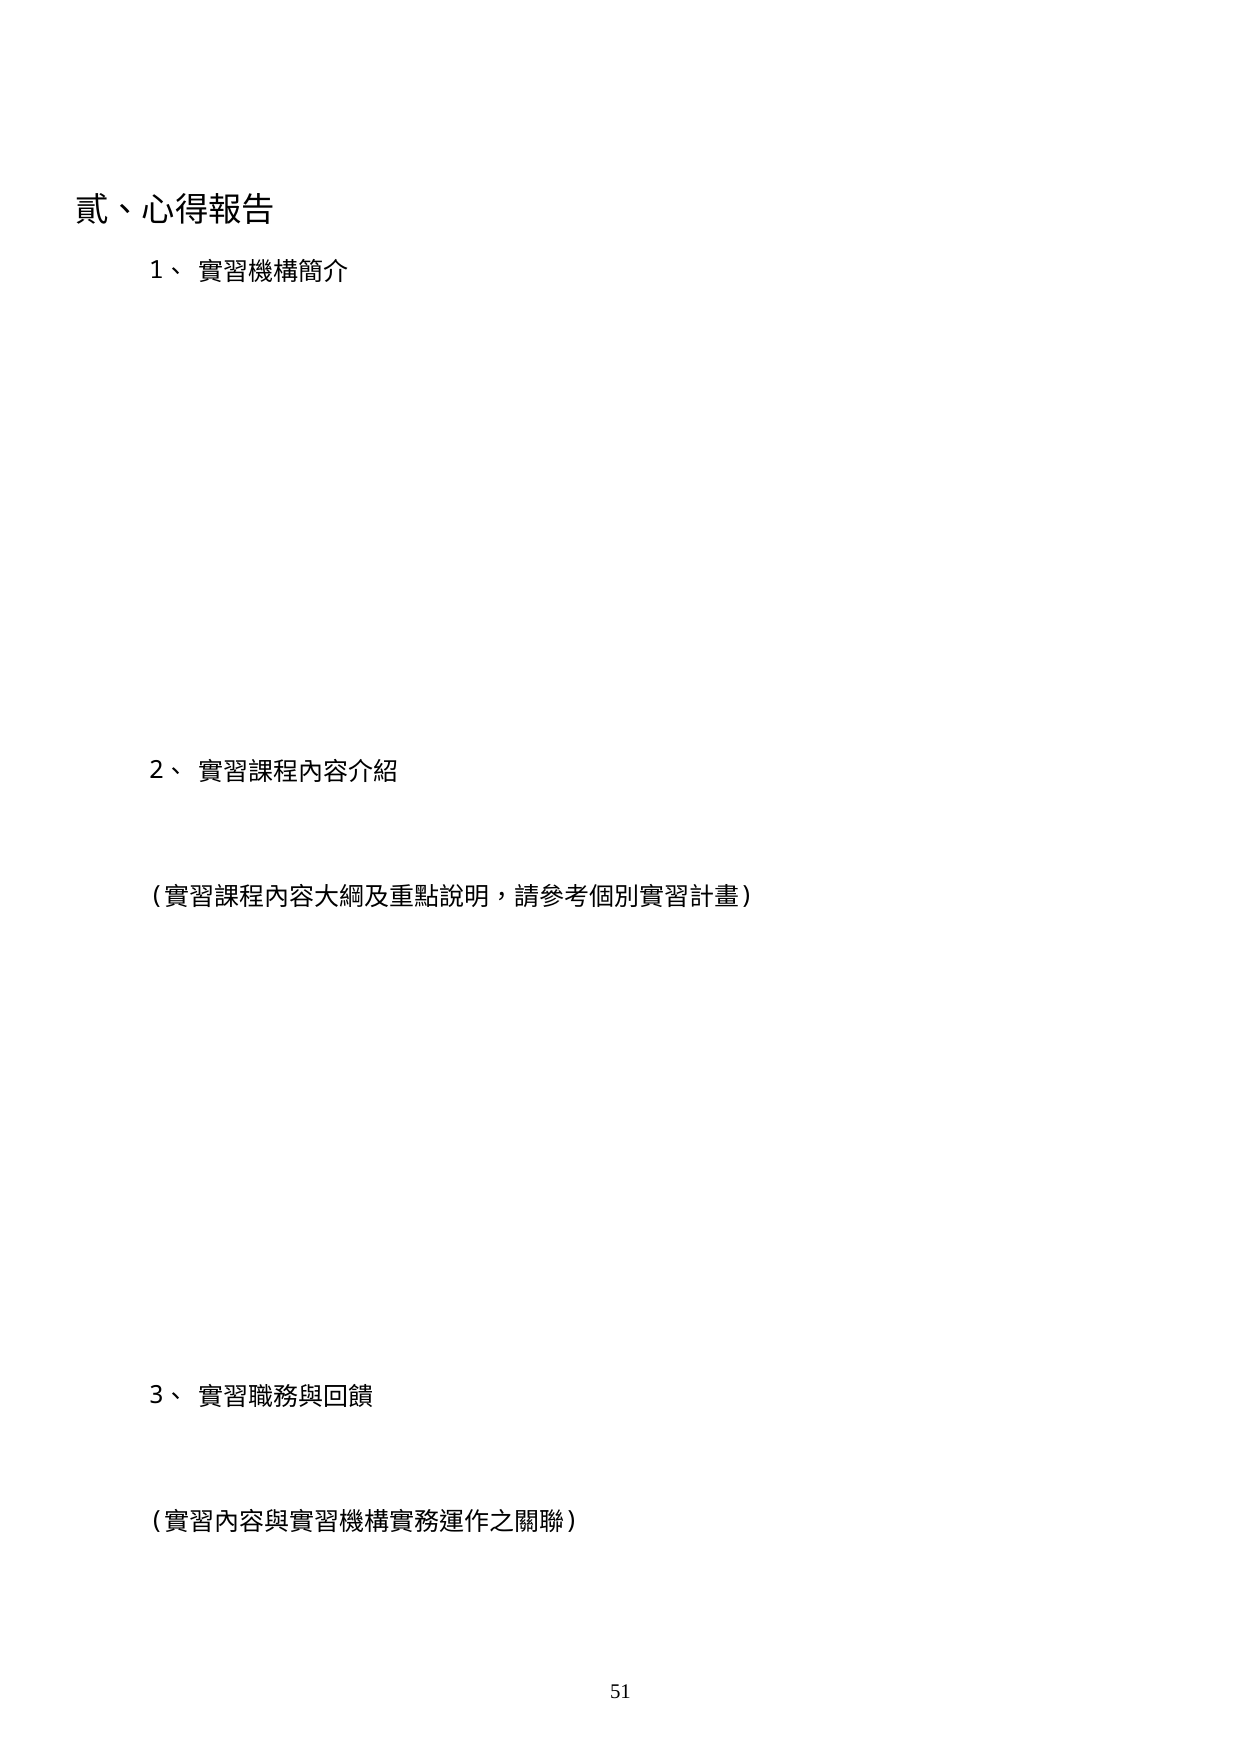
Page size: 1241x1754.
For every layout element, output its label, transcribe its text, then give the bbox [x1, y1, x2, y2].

list 實習課程內容介紹 [149, 727, 1165, 790]
text 貳、心得報告 [75, 165, 1165, 227]
text (實習內容與實習機構實務運作之關聯) [149, 1477, 1165, 1540]
list 實習職務與回饋 [149, 1352, 1165, 1415]
text (實習課程內容大綱及重點說明，請參考個別實習計畫) [149, 852, 1165, 915]
list 實習機構簡介 [149, 227, 1165, 290]
